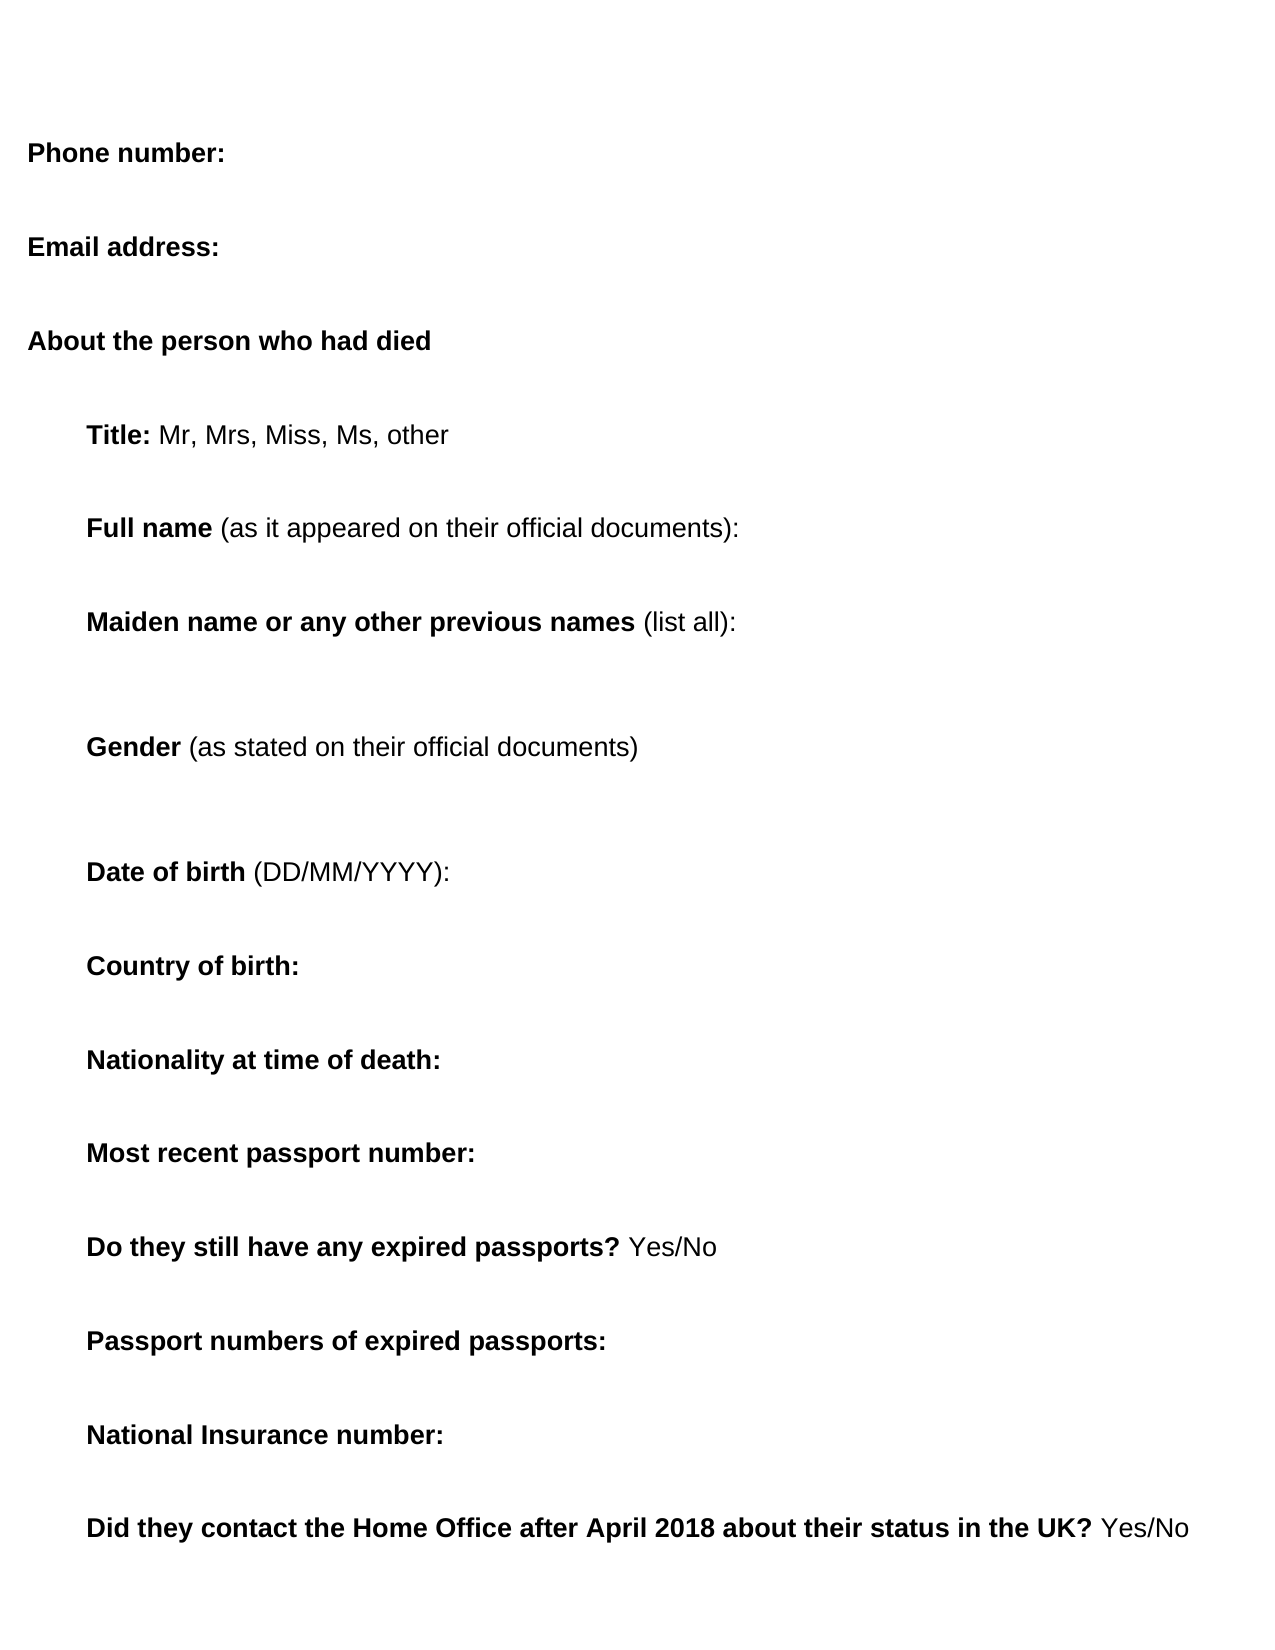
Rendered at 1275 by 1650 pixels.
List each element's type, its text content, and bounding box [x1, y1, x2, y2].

list Nationality at time of death: [86, 1044, 1250, 1075]
list Country of birth: [86, 950, 1250, 981]
text Phone number: [27, 137, 1250, 169]
text Email address: [27, 231, 1250, 262]
list Maiden name or any other previous names (list all): [86, 606, 1250, 637]
text About the person who had died [27, 325, 1250, 356]
list Did they contact the Home Office after April 2018 about their status in the UK? Yes/No [86, 1512, 1250, 1544]
list Most recent passport number: [86, 1137, 1250, 1169]
list Full name (as it appeared on their official documents): [86, 512, 1250, 544]
list Gender (as stated on their official documents) [86, 731, 1250, 762]
list Do they still have any expired passports? Yes/No [86, 1231, 1250, 1262]
list Date of birth (DD/MM/YYYY): [86, 856, 1250, 887]
list National Insurance number: [86, 1419, 1250, 1450]
list Passport numbers of expired passports: [86, 1325, 1250, 1356]
list Title: Mr, Mrs, Miss, Ms, other [86, 419, 1250, 450]
